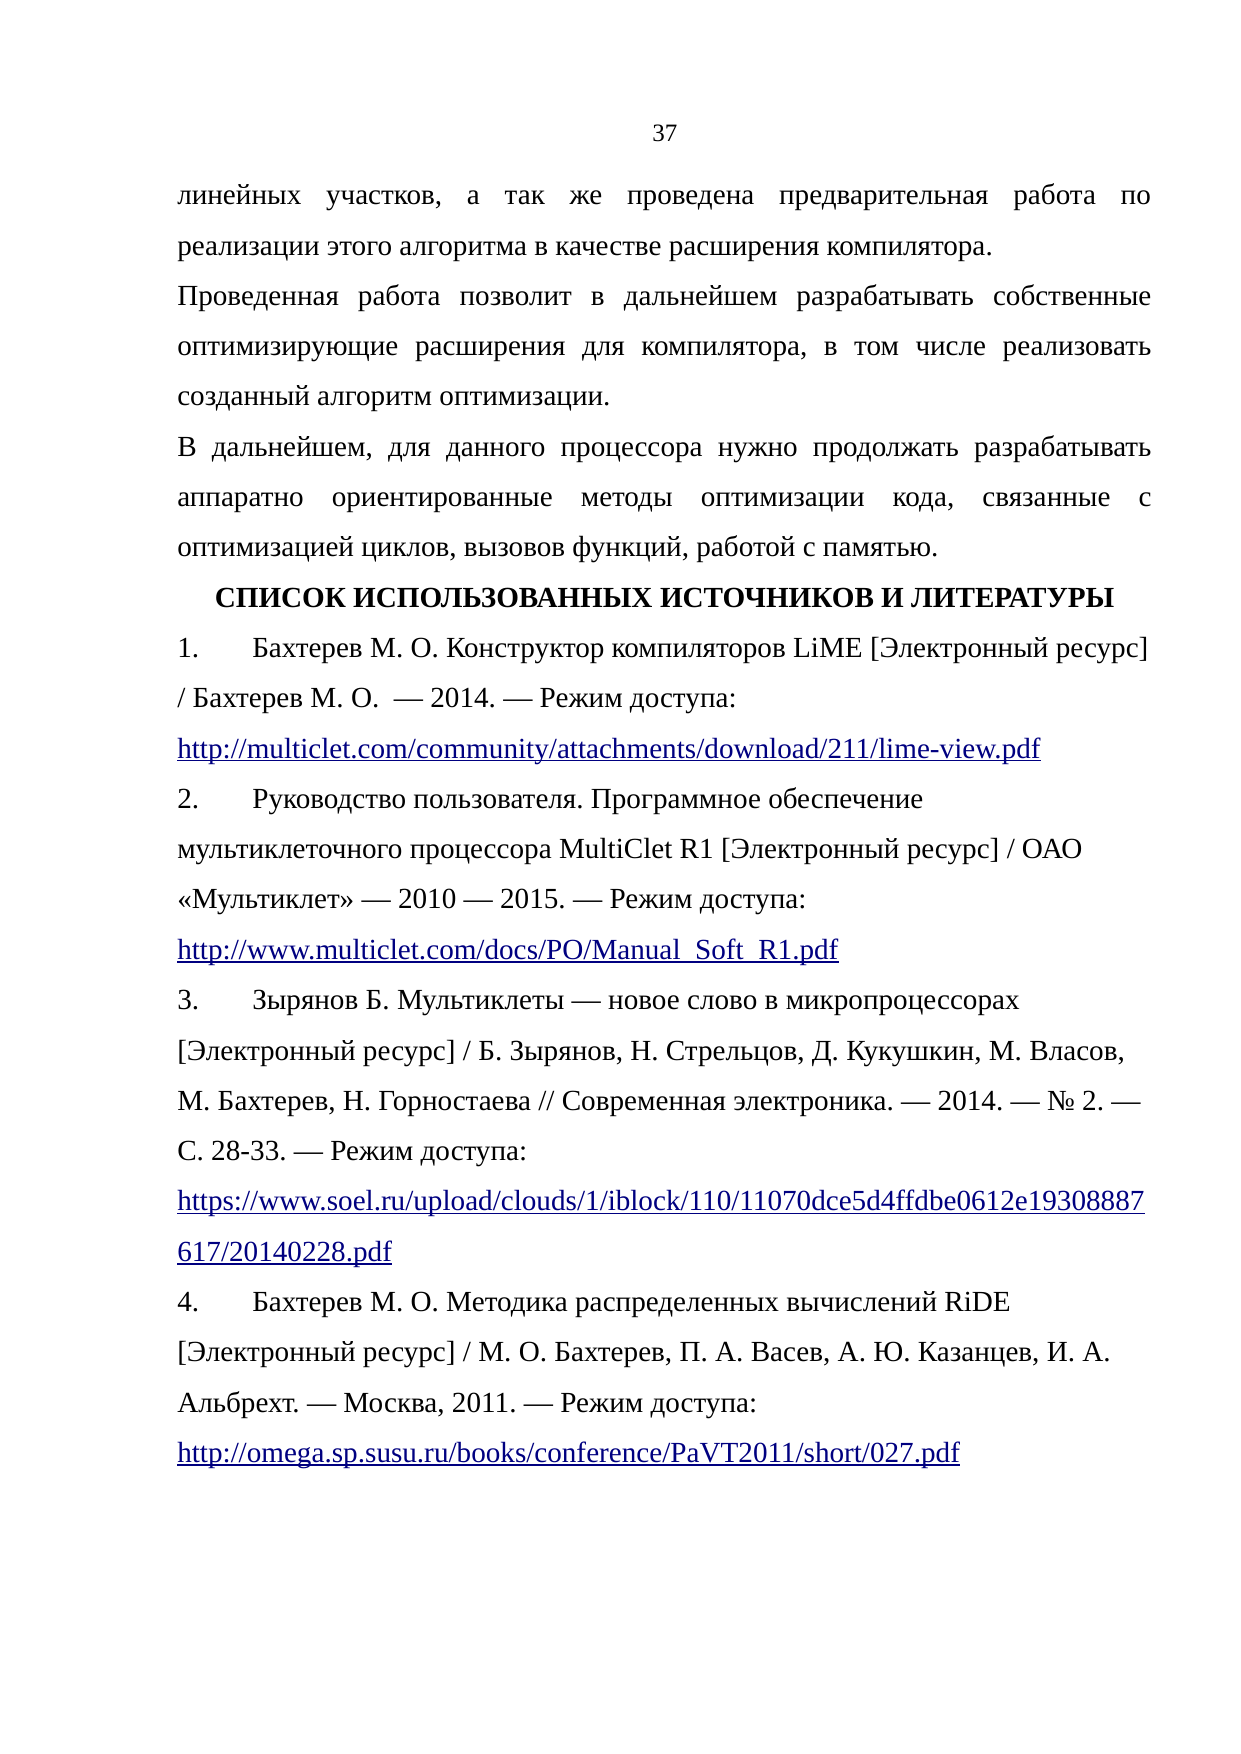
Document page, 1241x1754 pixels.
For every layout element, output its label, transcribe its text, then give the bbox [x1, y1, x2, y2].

list Руководство пользователя. Программное обеспечение мультиклеточного процессора MultiClet R1 [Электронный ресурс] / ОАО «Мультиклет» — 2010 — 2015. — Режим доступа: http://www.multiclet.com/docs/PO/Manual_Soft_R1.pdf [177, 781, 1152, 966]
text СПИСОК ИСПОЛЬЗОВАННЫХ ИСТОЧНИКОВ И ЛИТЕРАТУРЫ [177, 580, 1152, 613]
list Бахтерев М. О. Конструктор компиляторов LiME [Электронный ресурс] / Бахтерев М. О. — 2014. — Режим доступа: http://multiclet.com/community/attachments/download/211/lime-view.pdf [177, 630, 1152, 764]
list Бахтерев М. О. Методика распределенных вычислений RiDE [Электронный ресурс] / М. О. Бахтерев, П. А. Васев, А. Ю. Казанцев, И. А. Альбрехт. — Москва, 2011. — Режим доступа: http://omega.sp.susu.ru/books/conference/PaVT2011/short/027.pdf [177, 1284, 1152, 1469]
text линейных участков, а так же проведена предварительная работа по реализации этого алгоритма в качестве расширения компилятора. [177, 177, 1152, 261]
text В дальнейшем, для данного процессора нужно продолжать разрабатывать аппаратно ориентированные методы оптимизации кода, связанные с оптимизацией циклов, вызовов функций, работой с памятью. [177, 429, 1152, 563]
text Проведенная работа позволит в дальнейшем разрабатывать собственные оптимизирующие расширения для компилятора, в том числе реализовать созданный алгоритм оптимизации. [177, 278, 1152, 412]
list Зырянов Б. Мультиклеты — новое слово в микропроцессорах [Электронный ресурс] / Б. Зырянов, Н. Стрельцов, Д. Кукушкин, М. Власов, М. Бахтерев, Н. Горностаева // Современная электроника. — 2014. — № 2. — С. 28-33. — Режим доступа: https://www.soel.ru/upload/clouds/1/iblock/110/11070dce5d4ffdbe0612e19308887617/20140228.pdf [177, 982, 1152, 1267]
